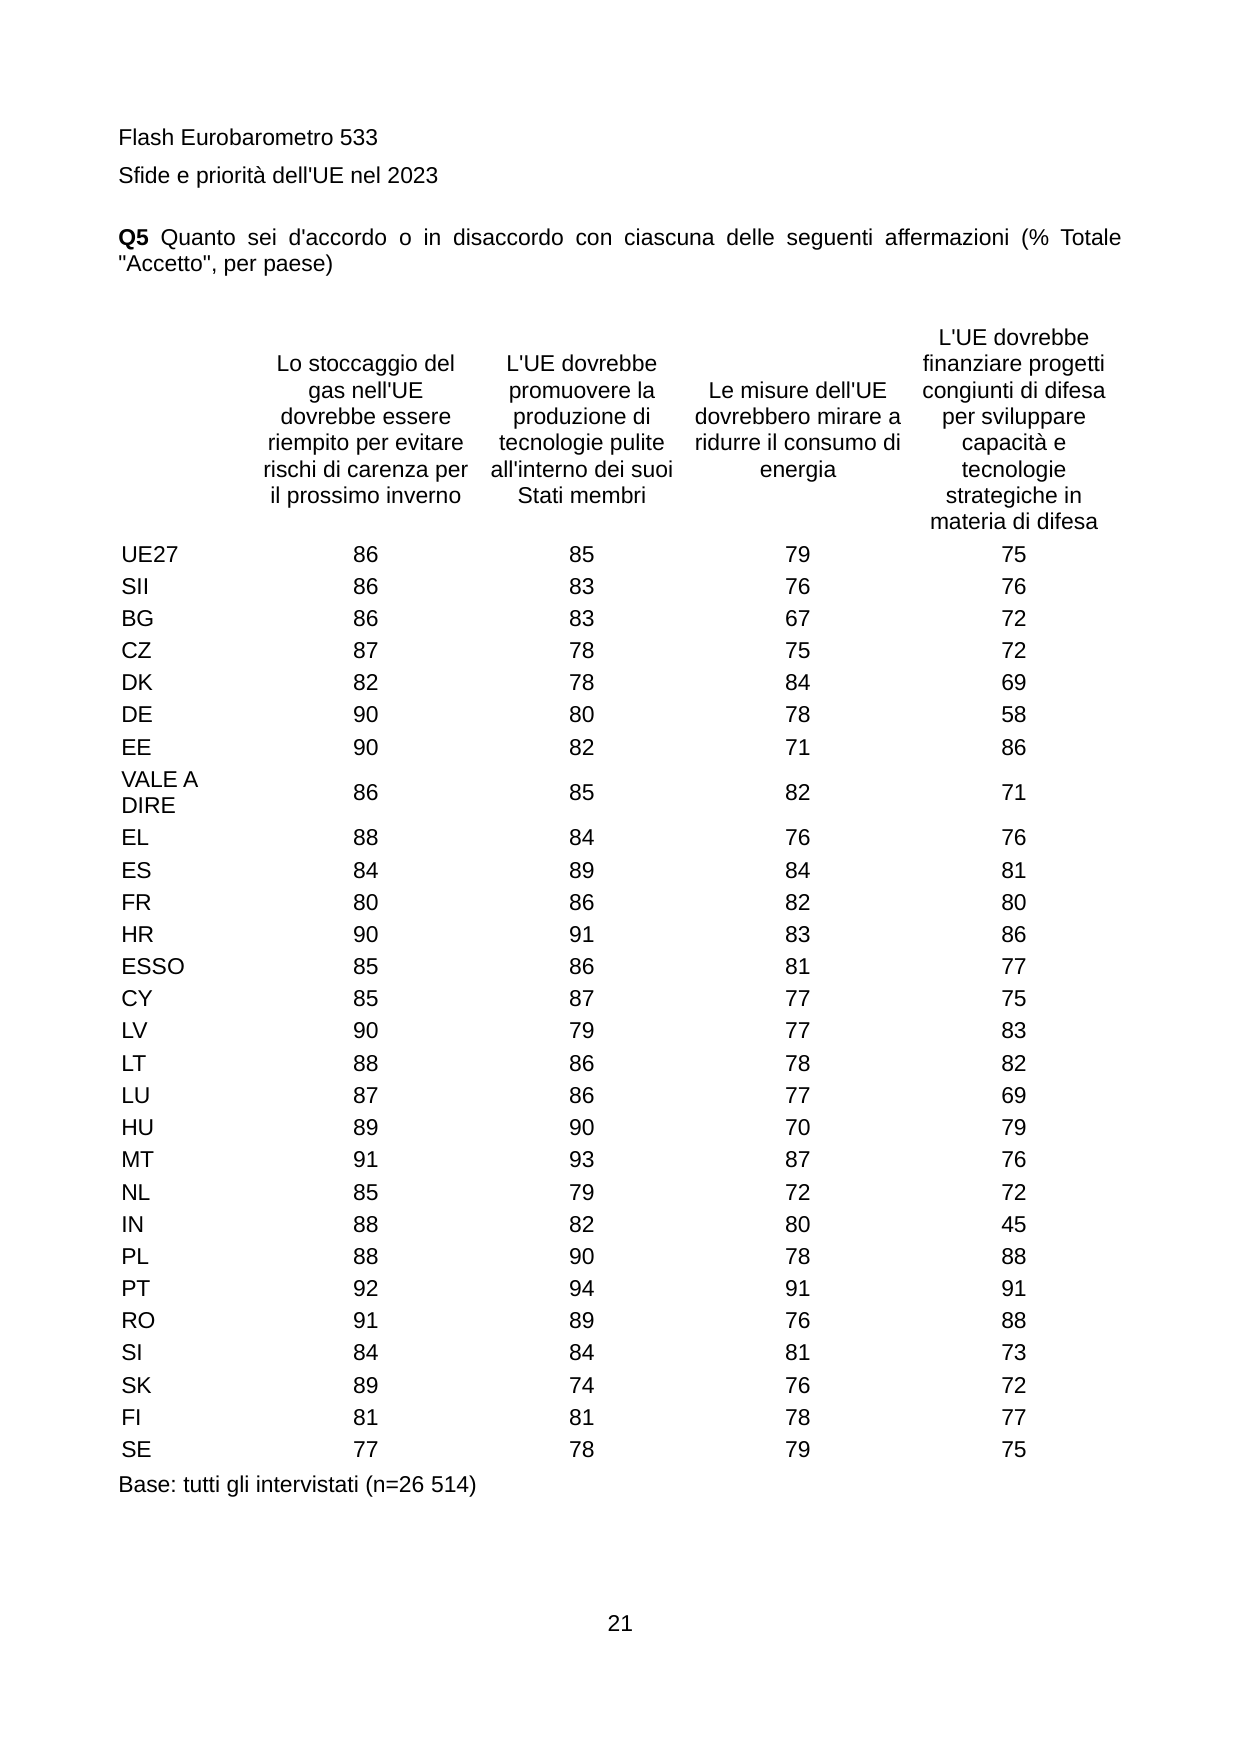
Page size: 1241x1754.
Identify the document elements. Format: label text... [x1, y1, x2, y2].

table_cell 75 [906, 983, 1122, 1014]
table_cell 91 [690, 1272, 906, 1304]
table_cell 90 [258, 699, 474, 731]
table_cell 86 [258, 763, 474, 821]
table_cell 85 [474, 538, 690, 570]
table_cell EL [118, 821, 258, 854]
table_cell 87 [258, 1079, 474, 1111]
table_cell 88 [258, 1047, 474, 1079]
table_cell NL [118, 1176, 258, 1208]
table_cell 89 [474, 1304, 690, 1336]
table_cell 74 [474, 1369, 690, 1401]
table_cell 84 [258, 1336, 474, 1369]
table_cell 77 [258, 1433, 474, 1465]
table_cell 76 [690, 570, 906, 602]
table_cell 72 [906, 634, 1122, 666]
text Base: tutti gli intervistati (n=26 514) [118, 1471, 1122, 1497]
table_cell 90 [258, 731, 474, 763]
table_cell 84 [690, 854, 906, 886]
table_cell 75 [906, 1433, 1122, 1465]
table_cell 79 [690, 538, 906, 570]
table_cell 77 [906, 950, 1122, 982]
table_cell 84 [474, 1336, 690, 1369]
table_cell 83 [690, 918, 906, 950]
table_cell 71 [906, 763, 1122, 821]
table_header L'UE dovrebbe promuovere la produzione di tecnologie pulite all'interno dei suoi Stati membri [474, 321, 690, 538]
table_cell 89 [258, 1111, 474, 1143]
table_cell PL [118, 1240, 258, 1272]
table_cell DK [118, 666, 258, 698]
table_cell 69 [906, 666, 1122, 698]
table_header L'UE dovrebbe finanziare progetti congiunti di difesa per sviluppare capacità e tecnologie strategiche in materia di difesa [906, 321, 1122, 538]
table_cell 83 [474, 570, 690, 602]
table_cell 75 [906, 538, 1122, 570]
table_cell 81 [906, 854, 1122, 886]
table_cell 83 [474, 602, 690, 634]
table_header [118, 321, 258, 538]
table_cell 76 [906, 1143, 1122, 1176]
table_cell 73 [906, 1336, 1122, 1369]
table_cell 78 [474, 666, 690, 698]
table_cell 78 [690, 1047, 906, 1079]
table_cell 58 [906, 699, 1122, 731]
table_cell 87 [258, 634, 474, 666]
table_cell 91 [258, 1143, 474, 1176]
table_cell CY [118, 983, 258, 1014]
table_cell 72 [906, 1369, 1122, 1401]
table_cell 85 [258, 1176, 474, 1208]
table_cell 76 [690, 821, 906, 854]
table_cell 72 [906, 1176, 1122, 1208]
table_cell 84 [690, 666, 906, 698]
table_cell 86 [258, 570, 474, 602]
table_cell 86 [906, 918, 1122, 950]
table_cell 77 [690, 983, 906, 1014]
table_cell 77 [690, 1079, 906, 1111]
table_cell 80 [906, 886, 1122, 918]
table_cell 72 [690, 1176, 906, 1208]
table_cell SE [118, 1433, 258, 1465]
table_cell 77 [906, 1401, 1122, 1433]
table_cell 83 [906, 1015, 1122, 1047]
table_cell 79 [474, 1015, 690, 1047]
table_cell 92 [258, 1272, 474, 1304]
table_cell 79 [906, 1111, 1122, 1143]
table_cell 90 [474, 1111, 690, 1143]
table_cell 90 [258, 918, 474, 950]
table_cell 86 [474, 1047, 690, 1079]
table_cell LT [118, 1047, 258, 1079]
table_cell 80 [474, 699, 690, 731]
table_cell 90 [258, 1015, 474, 1047]
table_cell 82 [690, 886, 906, 918]
table_cell 91 [258, 1304, 474, 1336]
table_cell FR [118, 886, 258, 918]
table_cell 86 [258, 538, 474, 570]
table_cell 78 [690, 1240, 906, 1272]
table_cell SI [118, 1336, 258, 1369]
table_cell FI [118, 1401, 258, 1433]
table_cell 77 [690, 1015, 906, 1047]
table_cell 76 [690, 1369, 906, 1401]
table_header Lo stoccaggio del gas nell'UE dovrebbe essere riempito per evitare rischi di carenza per il prossimo inverno [258, 321, 474, 538]
table_cell 86 [474, 886, 690, 918]
table_cell 91 [474, 918, 690, 950]
table_cell 84 [474, 821, 690, 854]
table_cell BG [118, 602, 258, 634]
table_cell EE [118, 731, 258, 763]
table_cell 88 [258, 1240, 474, 1272]
table_cell 82 [474, 1208, 690, 1240]
table_cell 87 [690, 1143, 906, 1176]
table_cell 90 [474, 1240, 690, 1272]
table_cell 86 [474, 950, 690, 982]
table_cell 88 [906, 1240, 1122, 1272]
table_cell 88 [906, 1304, 1122, 1336]
table_cell 82 [906, 1047, 1122, 1079]
table_cell 91 [906, 1272, 1122, 1304]
table_cell SK [118, 1369, 258, 1401]
table_cell 94 [474, 1272, 690, 1304]
table_cell HU [118, 1111, 258, 1143]
table_cell LU [118, 1079, 258, 1111]
table_cell 78 [690, 1401, 906, 1433]
table_cell ESSO [118, 950, 258, 982]
table_cell MT [118, 1143, 258, 1176]
table_cell HR [118, 918, 258, 950]
table_cell 81 [474, 1401, 690, 1433]
table_cell 82 [690, 763, 906, 821]
table_cell RO [118, 1304, 258, 1336]
table_cell 76 [906, 570, 1122, 602]
table_cell 93 [474, 1143, 690, 1176]
table_cell 85 [258, 983, 474, 1014]
table_cell 67 [690, 602, 906, 634]
table_cell 89 [258, 1369, 474, 1401]
table_cell LV [118, 1015, 258, 1047]
table_cell VALE A DIRE [118, 763, 258, 821]
table_cell 78 [474, 634, 690, 666]
table_cell 79 [690, 1433, 906, 1465]
table_cell 85 [474, 763, 690, 821]
table_cell 80 [258, 886, 474, 918]
table_cell 71 [690, 731, 906, 763]
table_cell 86 [258, 602, 474, 634]
table_cell 81 [258, 1401, 474, 1433]
table_cell 82 [258, 666, 474, 698]
table_cell 76 [906, 821, 1122, 854]
table_cell 89 [474, 854, 690, 886]
table_cell 87 [474, 983, 690, 1014]
table_cell 88 [258, 1208, 474, 1240]
table_cell 84 [258, 854, 474, 886]
table_cell 79 [474, 1176, 690, 1208]
table_cell 81 [690, 1336, 906, 1369]
table_cell 69 [906, 1079, 1122, 1111]
table_cell 70 [690, 1111, 906, 1143]
table_cell 78 [474, 1433, 690, 1465]
table_cell 45 [906, 1208, 1122, 1240]
table_cell 80 [690, 1208, 906, 1240]
table_cell 82 [474, 731, 690, 763]
table_cell CZ [118, 634, 258, 666]
table_cell 72 [906, 602, 1122, 634]
table_cell 76 [690, 1304, 906, 1336]
table_cell 85 [258, 950, 474, 982]
table_header Le misure dell'UE dovrebbero mirare a ridurre il consumo di energia [690, 321, 906, 538]
table_cell 86 [906, 731, 1122, 763]
table_cell IN [118, 1208, 258, 1240]
table_cell DE [118, 699, 258, 731]
table_cell 78 [690, 699, 906, 731]
table_cell 75 [690, 634, 906, 666]
table_cell 86 [474, 1079, 690, 1111]
table_cell PT [118, 1272, 258, 1304]
table_cell UE27 [118, 538, 258, 570]
table_cell ES [118, 854, 258, 886]
table_cell 81 [690, 950, 906, 982]
table_cell 88 [258, 821, 474, 854]
text Q5 Quanto sei d'accordo o in disaccordo con ciascuna delle seguenti affermazioni (% Totale "Accetto", per paese) [118, 224, 1122, 277]
table_cell SII [118, 570, 258, 602]
